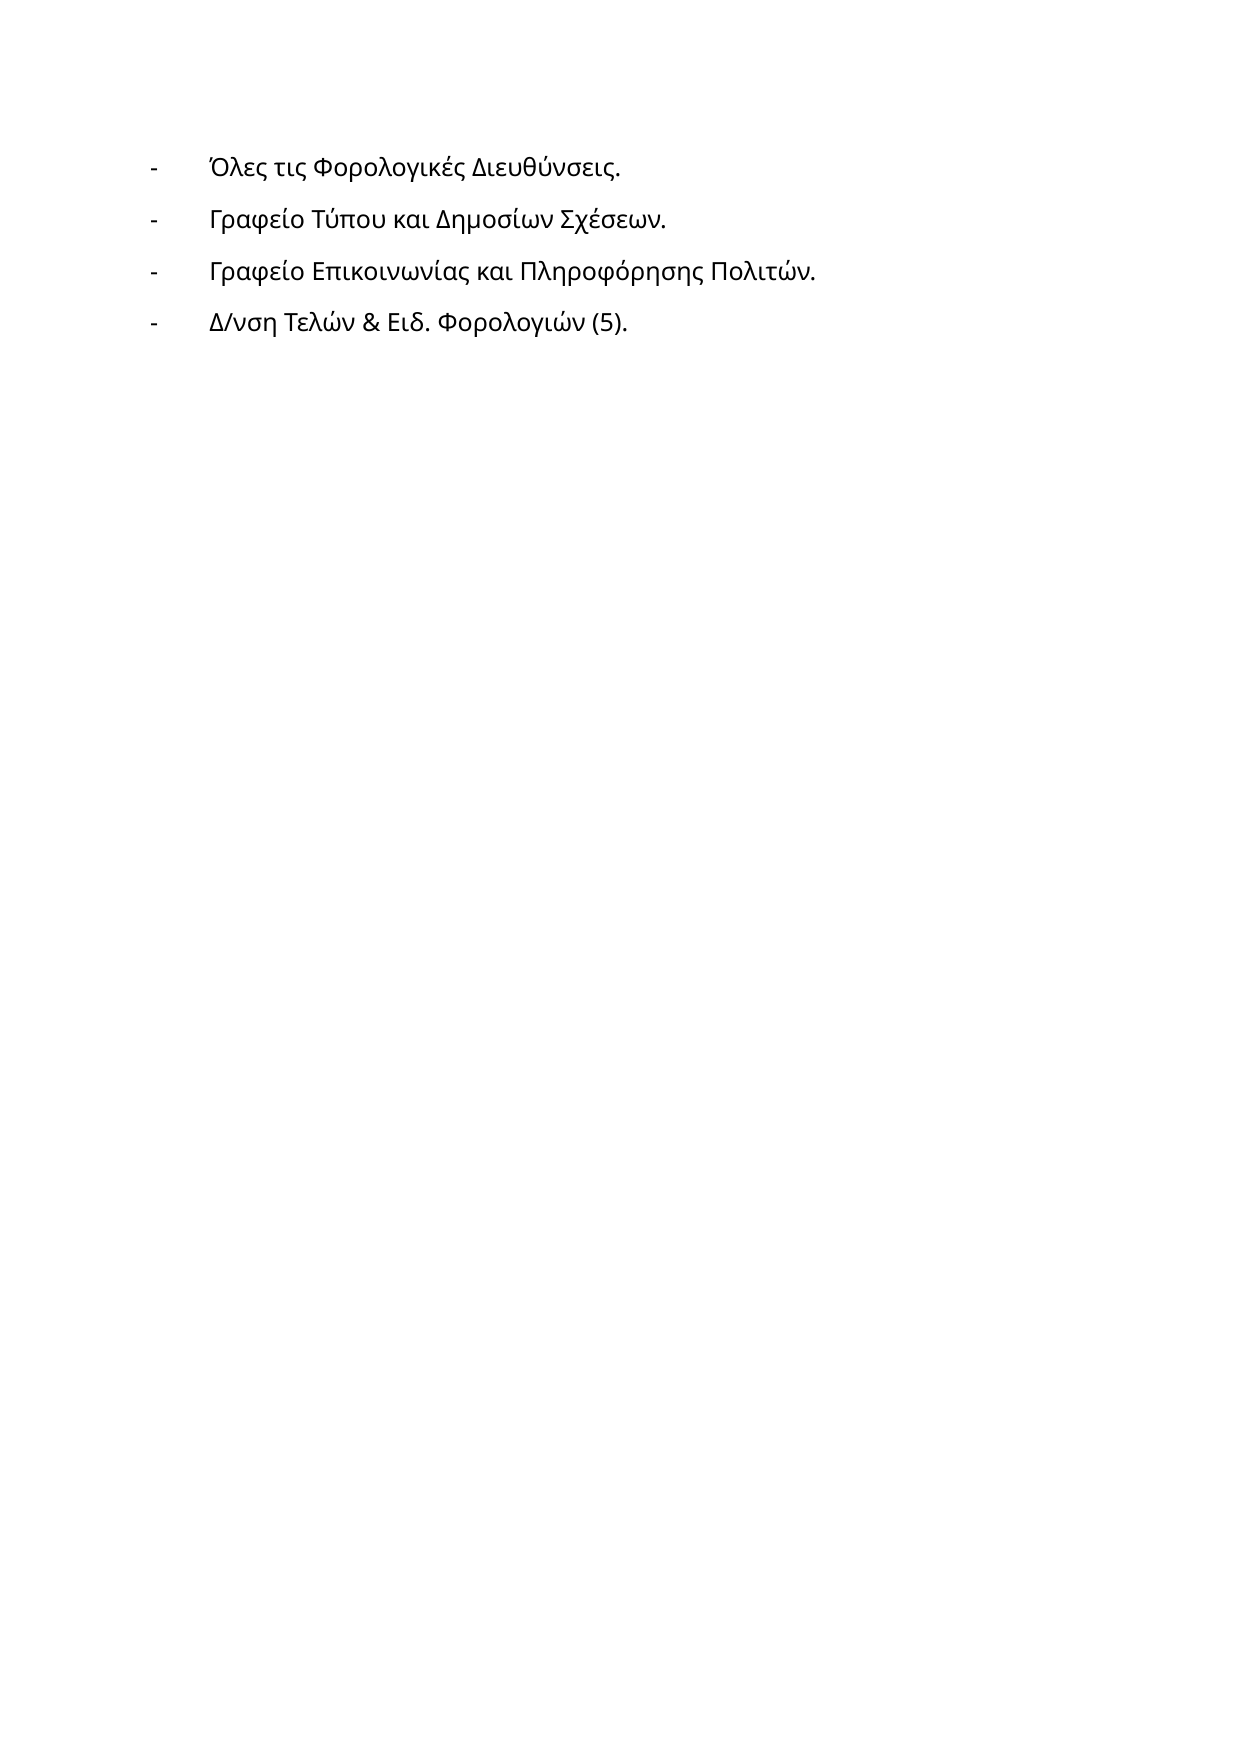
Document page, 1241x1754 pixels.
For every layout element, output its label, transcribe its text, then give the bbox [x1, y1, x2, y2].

list - Δ/νση Τελών & Ειδ. Φορολογιών (5). [150, 305, 1090, 339]
list - Όλες τις Φορολογικές Διευθύνσεις. [150, 150, 1090, 184]
list - Γραφείο Επικοινωνίας και Πληροφόρησης Πολιτών. [150, 253, 1090, 287]
list - Γραφείο Τύπου και Δημοσίων Σχέσεων. [150, 202, 1090, 236]
